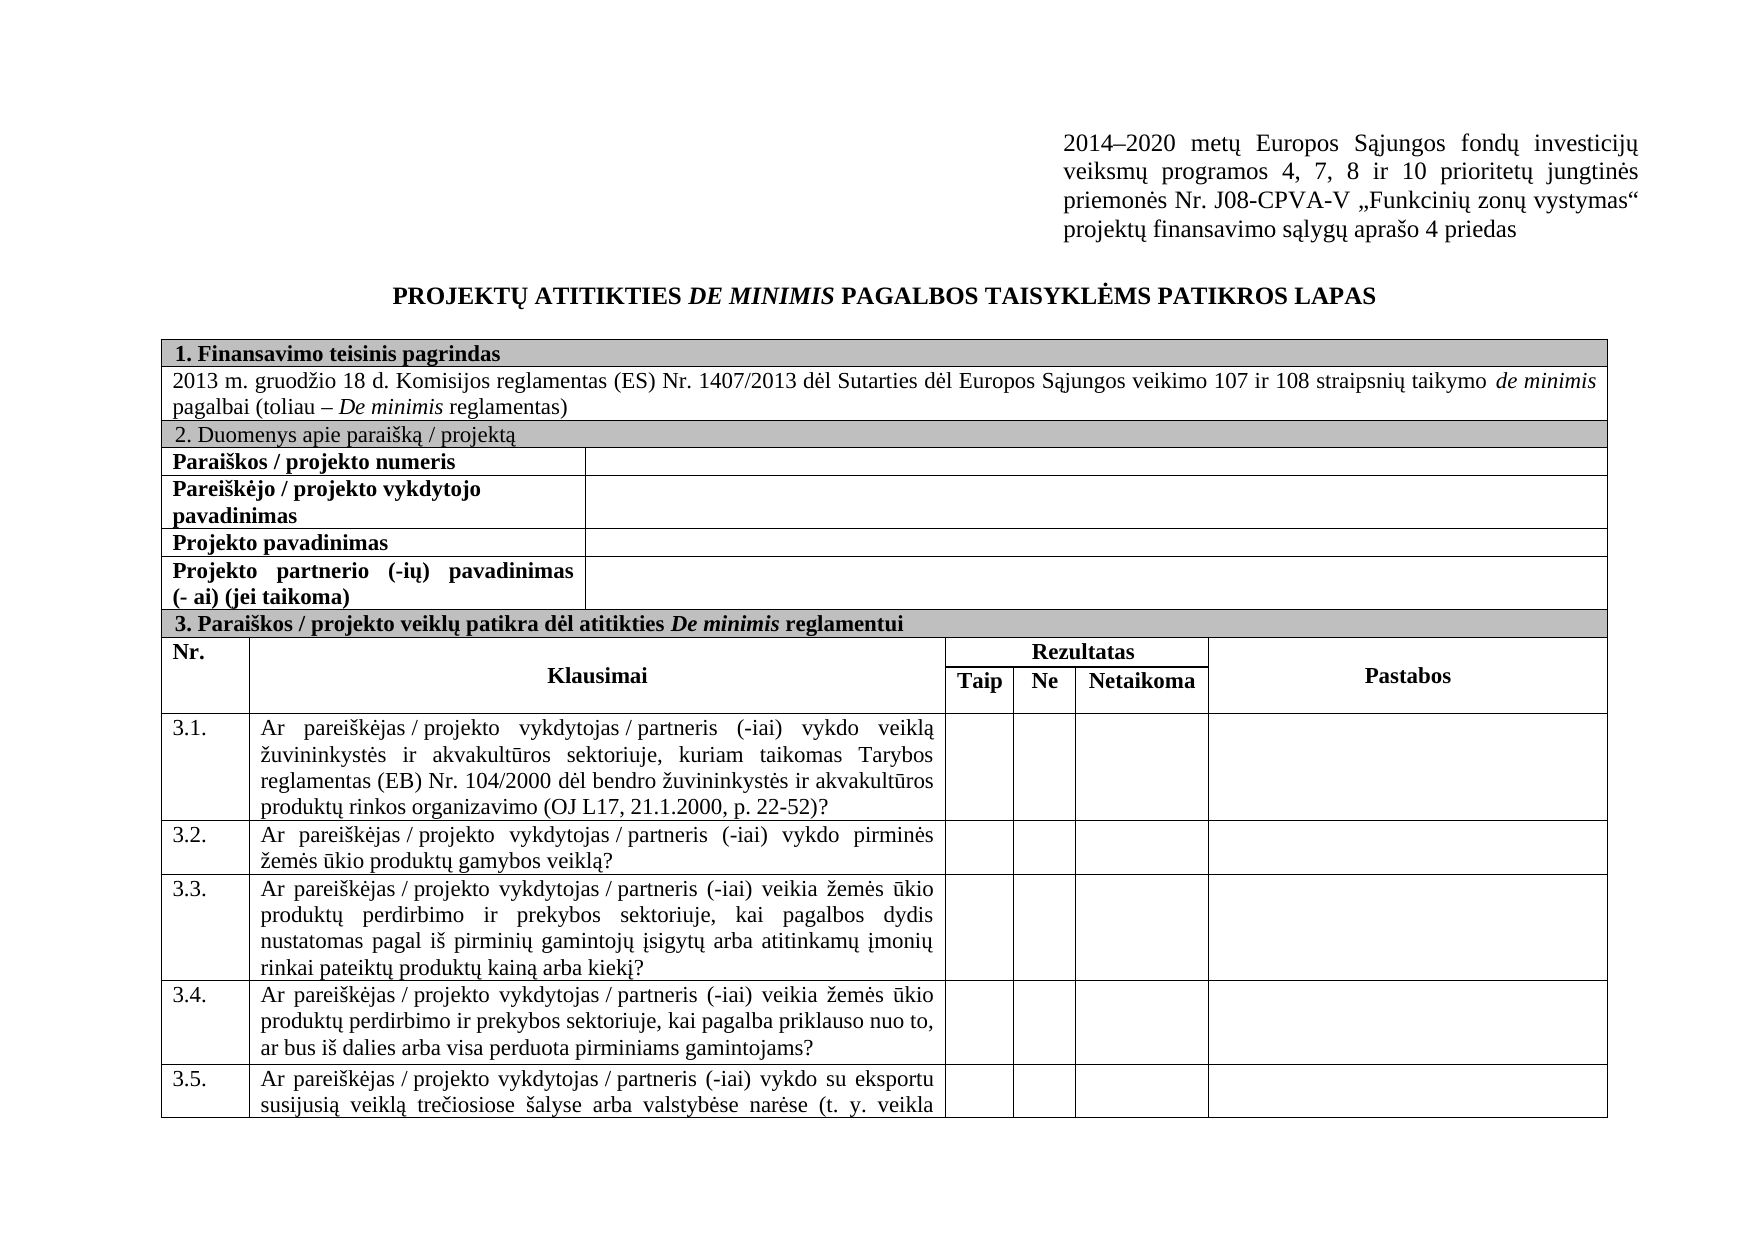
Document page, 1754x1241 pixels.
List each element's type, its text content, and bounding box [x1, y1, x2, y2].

table_cell [1076, 821, 1208, 873]
table_cell [946, 1065, 1013, 1117]
table_cell 2013 m. gruodžio 18 d. Komisijos reglamentas (ES) Nr. 1407/2013 dėl Sutarties dėl Europos Sąjungos veikimo 107 ir 108 straipsnių taikymo de minimis pagalbai (toliau – De minimis reglamentas) [162, 367, 1607, 420]
table_header 1. Finansavimo teisinis pagrindas [162, 340, 1607, 366]
table_cell 3.5. [162, 1065, 249, 1117]
table_cell [1014, 981, 1075, 1063]
table_cell [946, 714, 1013, 820]
table_cell 3.4. [162, 981, 249, 1063]
table_cell [1014, 714, 1075, 820]
table_cell [1076, 981, 1208, 1063]
table_cell Ar pareiškėjas / projekto vykdytojas / partneris (-iai) veikia žemės ūkio produktų perdirbimo ir prekybos sektoriuje, kai pagalbos dydis nustatomas pagal iš pirminių gamintojų įsigytų arba atitinkamų įmonių rinkai pateiktų produktų kainą arba kiekį? [250, 875, 945, 980]
table_cell Taip [946, 668, 1013, 713]
table_cell [946, 981, 1013, 1063]
table_cell [1209, 821, 1607, 873]
table_cell [1014, 1065, 1075, 1117]
table_cell Pastabos [1209, 638, 1607, 713]
table_cell 3.3. [162, 875, 249, 980]
table_cell Klausimai [250, 638, 945, 713]
text PROJEKTŲ ATITIKTIES DE MINIMIS PAGALBOS TAISYKLĖMS PATIKROS LAPAS [118, 281, 1651, 310]
table_cell [1076, 875, 1208, 980]
table_cell Pareiškėjo / projekto vykdytojo pavadinimas [162, 476, 585, 528]
table_cell Rezultatas [946, 638, 1208, 666]
table_cell [946, 875, 1013, 980]
table_cell [1209, 981, 1607, 1063]
table_cell [1076, 1065, 1208, 1117]
table_cell 2. Duomenys apie paraišką / projektą [162, 421, 1607, 447]
table_cell Ar pareiškėjas / projekto vykdytojas / partneris (-iai) veikia žemės ūkio produktų perdirbimo ir prekybos sektoriuje, kai pagalba priklauso nuo to, ar bus iš dalies arba visa perduota pirminiams gamintojams? [250, 981, 945, 1063]
table_cell Ar pareiškėjas / projekto vykdytojas / partneris (-iai) vykdo su eksportu susijusią veiklą trečiosiose šalyse arba valstybėse narėse (t. y. veikla [250, 1065, 945, 1117]
table_cell [1076, 714, 1208, 820]
table_cell Ar pareiškėjas / projekto vykdytojas / partneris (-iai) vykdo veiklą žuvininkystės ir akvakultūros sektoriuje, kuriam taikomas Tarybos reglamentas (EB) Nr. 104/2000 dėl bendro žuvininkystės ir akvakultūros produktų rinkos organizavimo (OJ L17, 21.1.2000, p. 22-52)? [250, 714, 945, 820]
table_cell [586, 448, 1607, 474]
table_cell Paraiškos / projekto numeris [162, 448, 585, 474]
table_cell [1014, 821, 1075, 873]
table_cell [1209, 875, 1607, 980]
table_cell 3.2. [162, 821, 249, 873]
table_cell Ar pareiškėjas / projekto vykdytojas / partneris (-iai) vykdo pirminės žemės ūkio produktų gamybos veiklą? [250, 821, 945, 873]
table_cell 3. Paraiškos / projekto veiklų patikra dėl atitikties De minimis reglamentui [162, 610, 1607, 637]
table_cell [586, 476, 1607, 528]
table_cell 3.1. [162, 714, 249, 820]
table_cell Projekto partnerio (-ių) pavadinimas (- ai) (jei taikoma) [162, 557, 585, 609]
table_cell Ne [1014, 668, 1075, 713]
table_cell [1209, 714, 1607, 820]
table_cell [1209, 1065, 1607, 1117]
table_cell [946, 821, 1013, 873]
table_cell Netaikoma [1076, 668, 1208, 713]
text 2014–2020 metų Europos Sąjungos fondų investicijų veiksmų programos 4, 7, 8 ir 10 prioritetų jungtinės priemonės Nr. J08-CPVA-V „Funkcinių zonų vystymas“ projektų finansavimo sąlygų aprašo 4 priedas [1063, 128, 1639, 243]
table_cell Projekto pavadinimas [162, 529, 585, 556]
table_cell Nr. [162, 638, 249, 713]
table_cell [1014, 875, 1075, 980]
table_cell [586, 529, 1607, 556]
table_cell [586, 557, 1607, 609]
